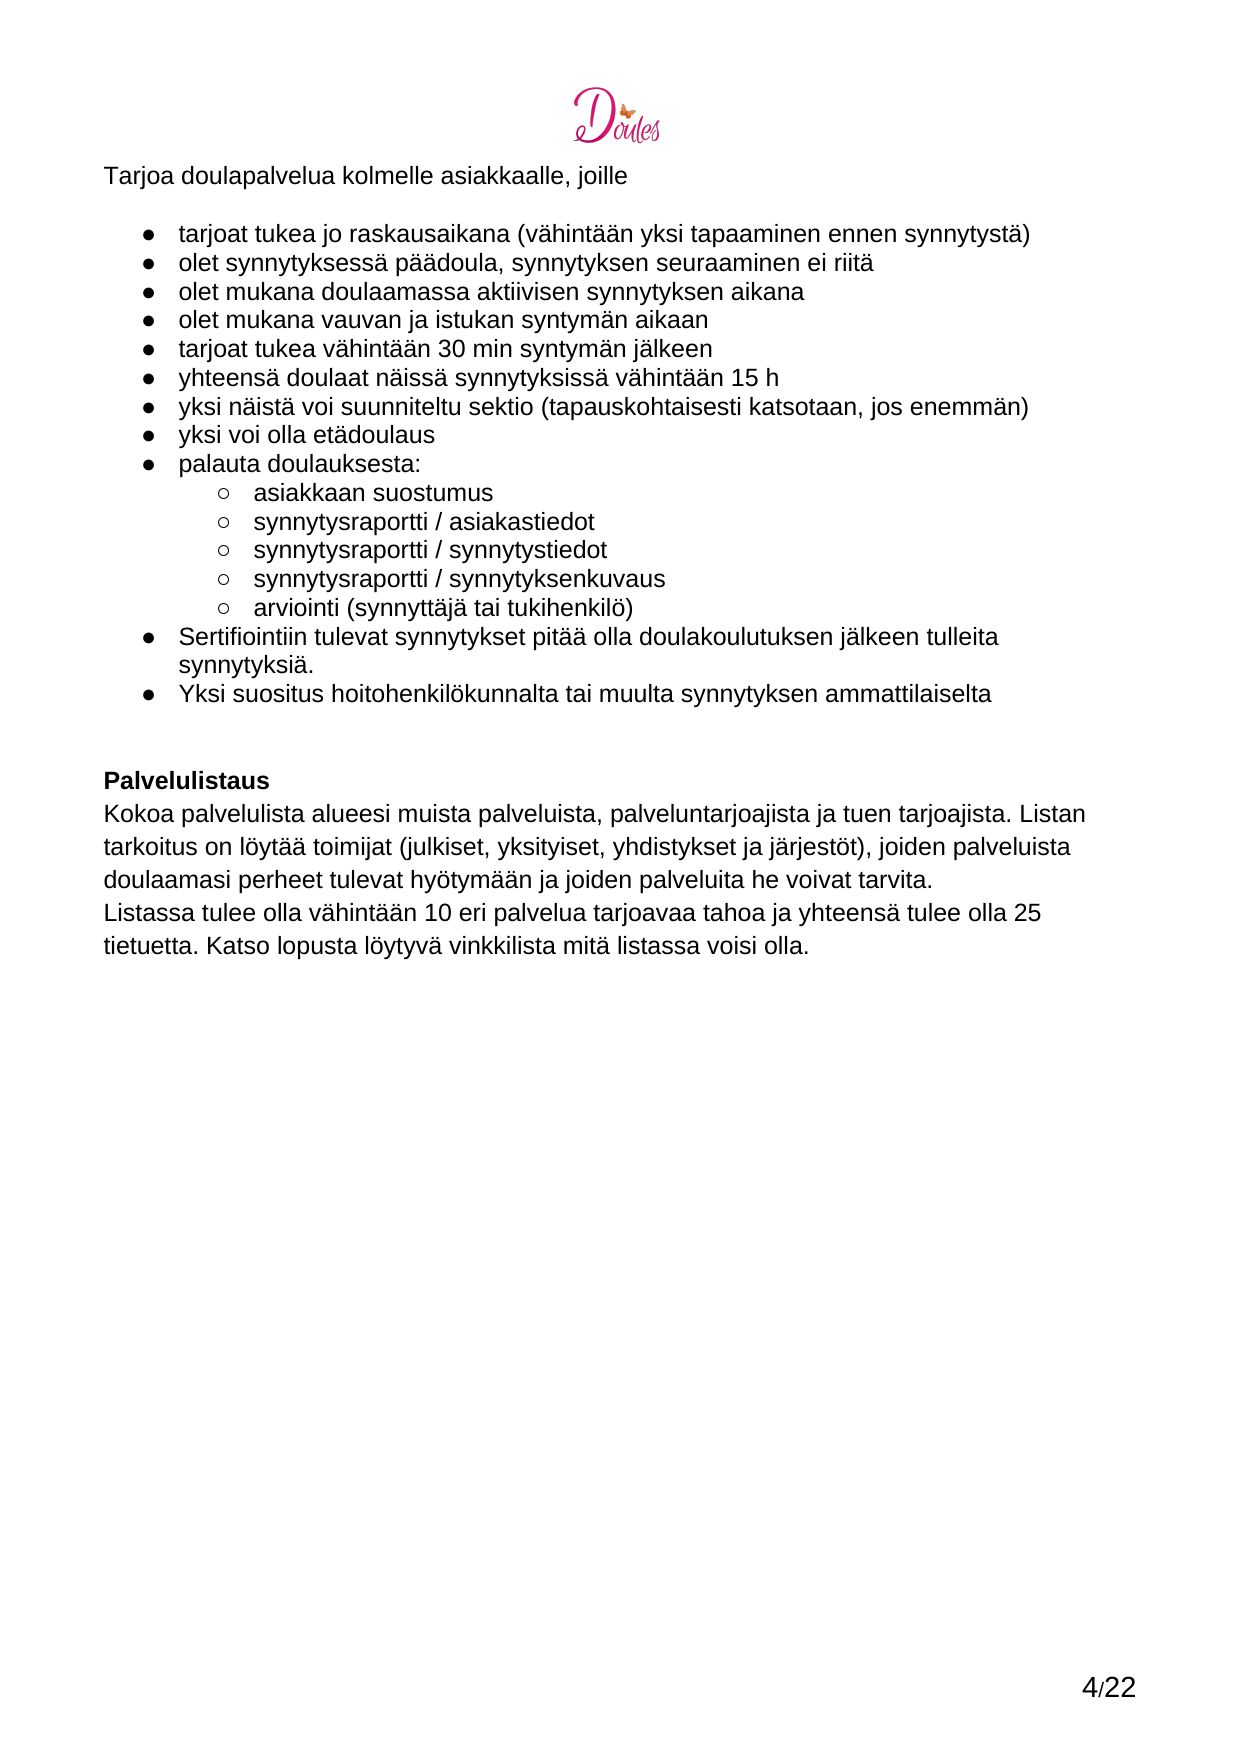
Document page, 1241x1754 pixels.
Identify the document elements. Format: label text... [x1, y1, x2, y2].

list synnytysraportti / synnytyksenkuvaus [216, 564, 1136, 593]
list palauta doulauksesta: [141, 449, 1136, 478]
list Sertifiointiin tulevat synnytykset pitää olla doulakoulutuksen jälkeen tulleita synnytyksiä. [141, 621, 1136, 679]
list synnytysraportti / asiakastiedot [216, 506, 1136, 535]
picture [549, 75, 690, 161]
text Tarjoa doulapalvelua kolmelle asiakkaalle, joille [103, 161, 1136, 190]
list arviointi (synnyttäjä tai tukihenkilö) [216, 593, 1136, 621]
list Yksi suositus hoitohenkilökunnalta tai muulta synnytyksen ammattilaiselta [141, 679, 1136, 708]
list olet mukana vauvan ja istukan syntymän aikaan [141, 305, 1136, 334]
text Palvelulistaus [103, 766, 1136, 794]
list yksi näistä voi suunniteltu sektio (tapauskohtaisesti katsotaan, jos enemmän) [141, 391, 1136, 420]
list yhteensä doulaat näissä synnytyksissä vähintään 15 h [141, 363, 1136, 391]
list tarjoat tukea vähintään 30 min syntymän jälkeen [141, 334, 1136, 363]
list yksi voi olla etädoulaus [141, 420, 1136, 449]
list asiakkaan suostumus [216, 478, 1136, 506]
list olet synnytyksessä päädoula, synnytyksen seuraaminen ei riitä [141, 248, 1136, 276]
text Listassa tulee olla vähintään 10 eri palvelua tarjoavaa tahoa ja yhteensä tulee olla 25 tietuetta. Katso lopusta löytyvä vinkkilista mitä listassa voisi olla. [103, 898, 1136, 959]
text Kokoa palvelulista alueesi muista palveluista, palveluntarjoajista ja tuen tarjoajista. Listan tarkoitus on löytää toimijat (julkiset, yksityiset, yhdistykset ja järjestöt), joiden palveluista doulaamasi perheet tulevat hyötymään ja joiden palveluita he voivat tarvita. [103, 799, 1136, 893]
list olet mukana doulaamassa aktiivisen synnytyksen aikana [141, 276, 1136, 305]
list tarjoat tukea jo raskausaikana (vähintään yksi tapaaminen ennen synnytystä) [141, 219, 1136, 248]
list synnytysraportti / synnytystiedot [216, 535, 1136, 564]
